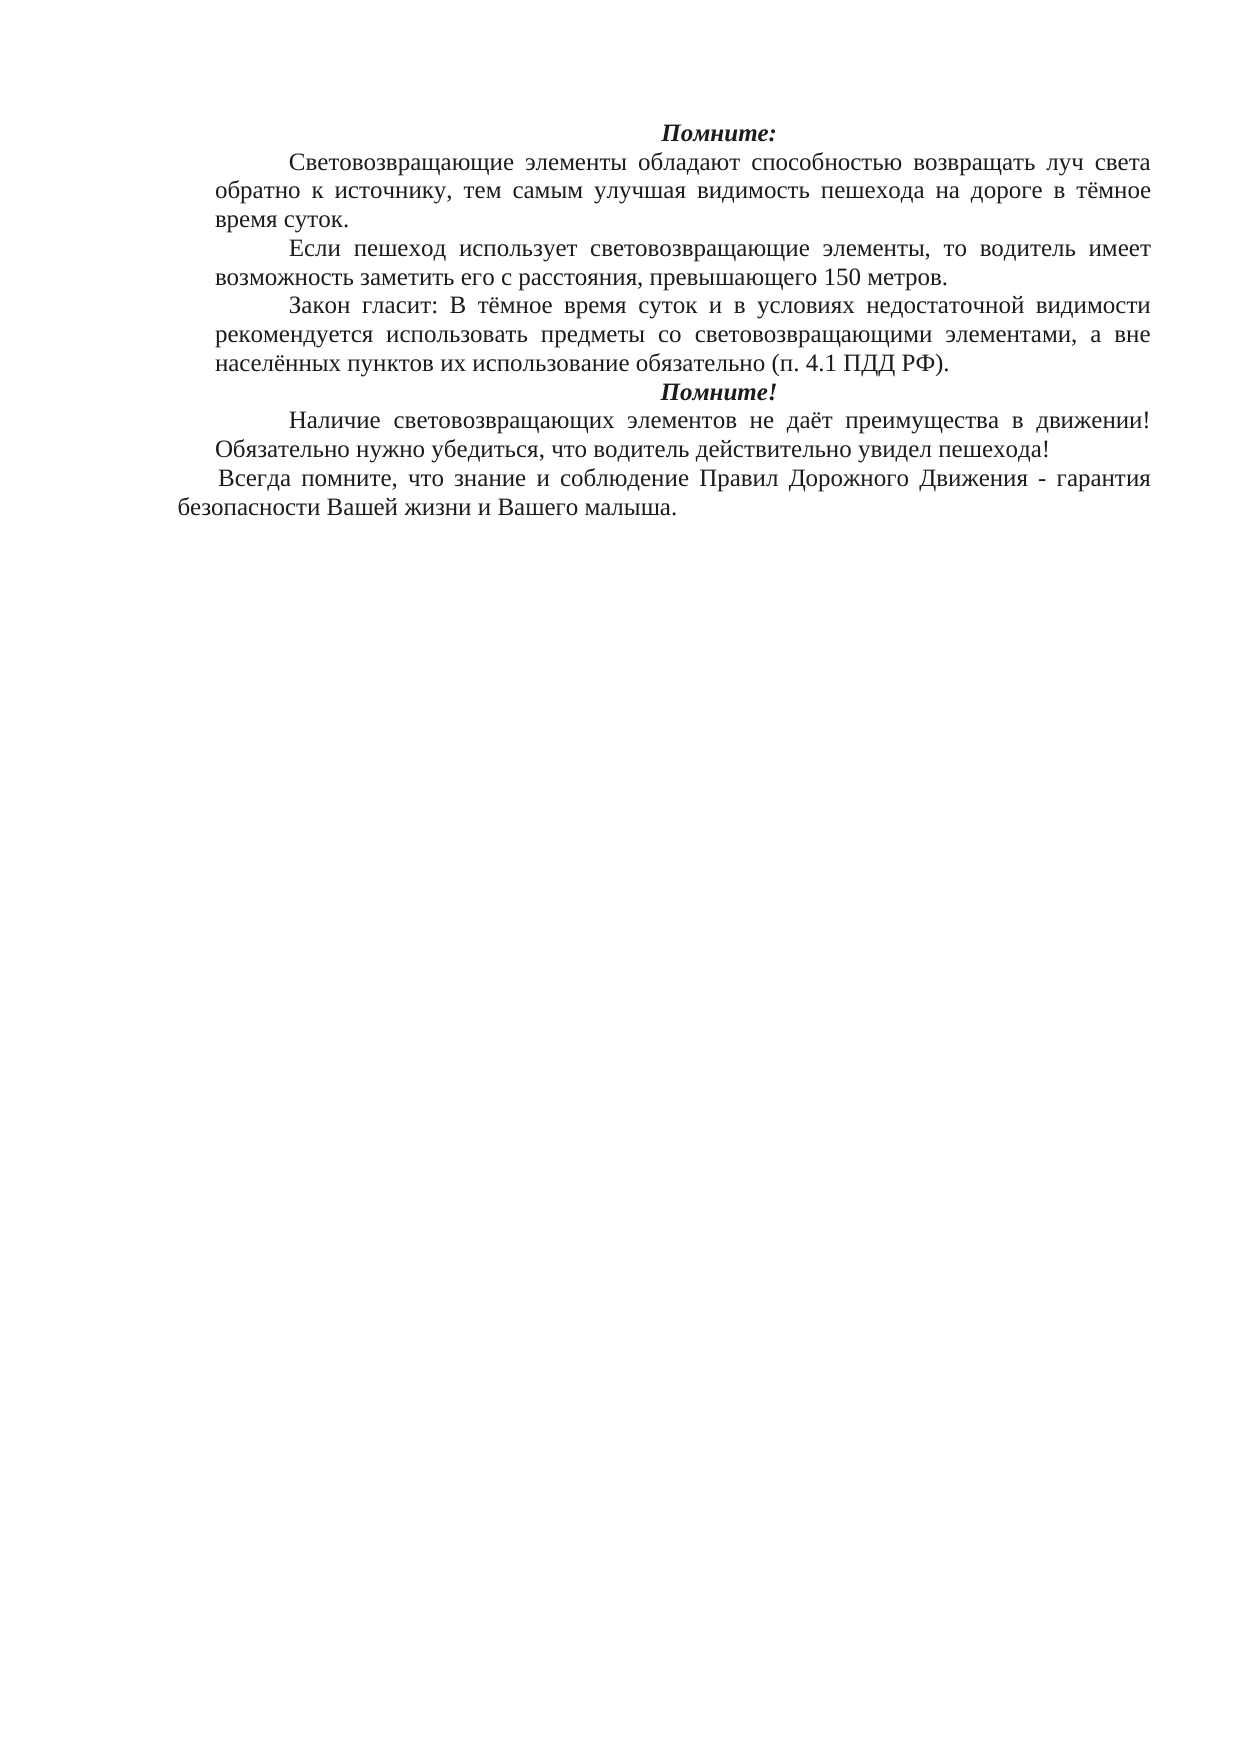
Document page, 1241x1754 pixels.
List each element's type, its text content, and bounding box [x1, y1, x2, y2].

text Закон гласит: В тёмное время суток и в условиях недостаточной видимости рекомендуется использовать предметы со световозвращающими элементами, а вне населённых пунктов их использование обязательно (п. 4.1 ПДД РФ). [215, 291, 1152, 377]
text Помните! [215, 377, 1152, 406]
text Световозвращающие элементы обладают способностью возвращать луч света обратно к источнику, тем самым улучшая видимость пешехода на дороге в тёмное время суток. [215, 147, 1152, 233]
text Помните: [215, 118, 1152, 147]
text Всегда помните, что знание и соблюдение Правил Дорожного Движения - гарантия безопасности Вашей жизни и Вашего малыша. [177, 463, 1152, 521]
text Если пешеход использует световозвращающие элементы, то водитель имеет возможность заметить его с расстояния, превышающего 150 метров. [215, 233, 1152, 291]
text Наличие световозвращающих элементов не даёт преимущества в движении! Обязательно нужно убедиться, что водитель действительно увидел пешехода! [215, 406, 1152, 463]
